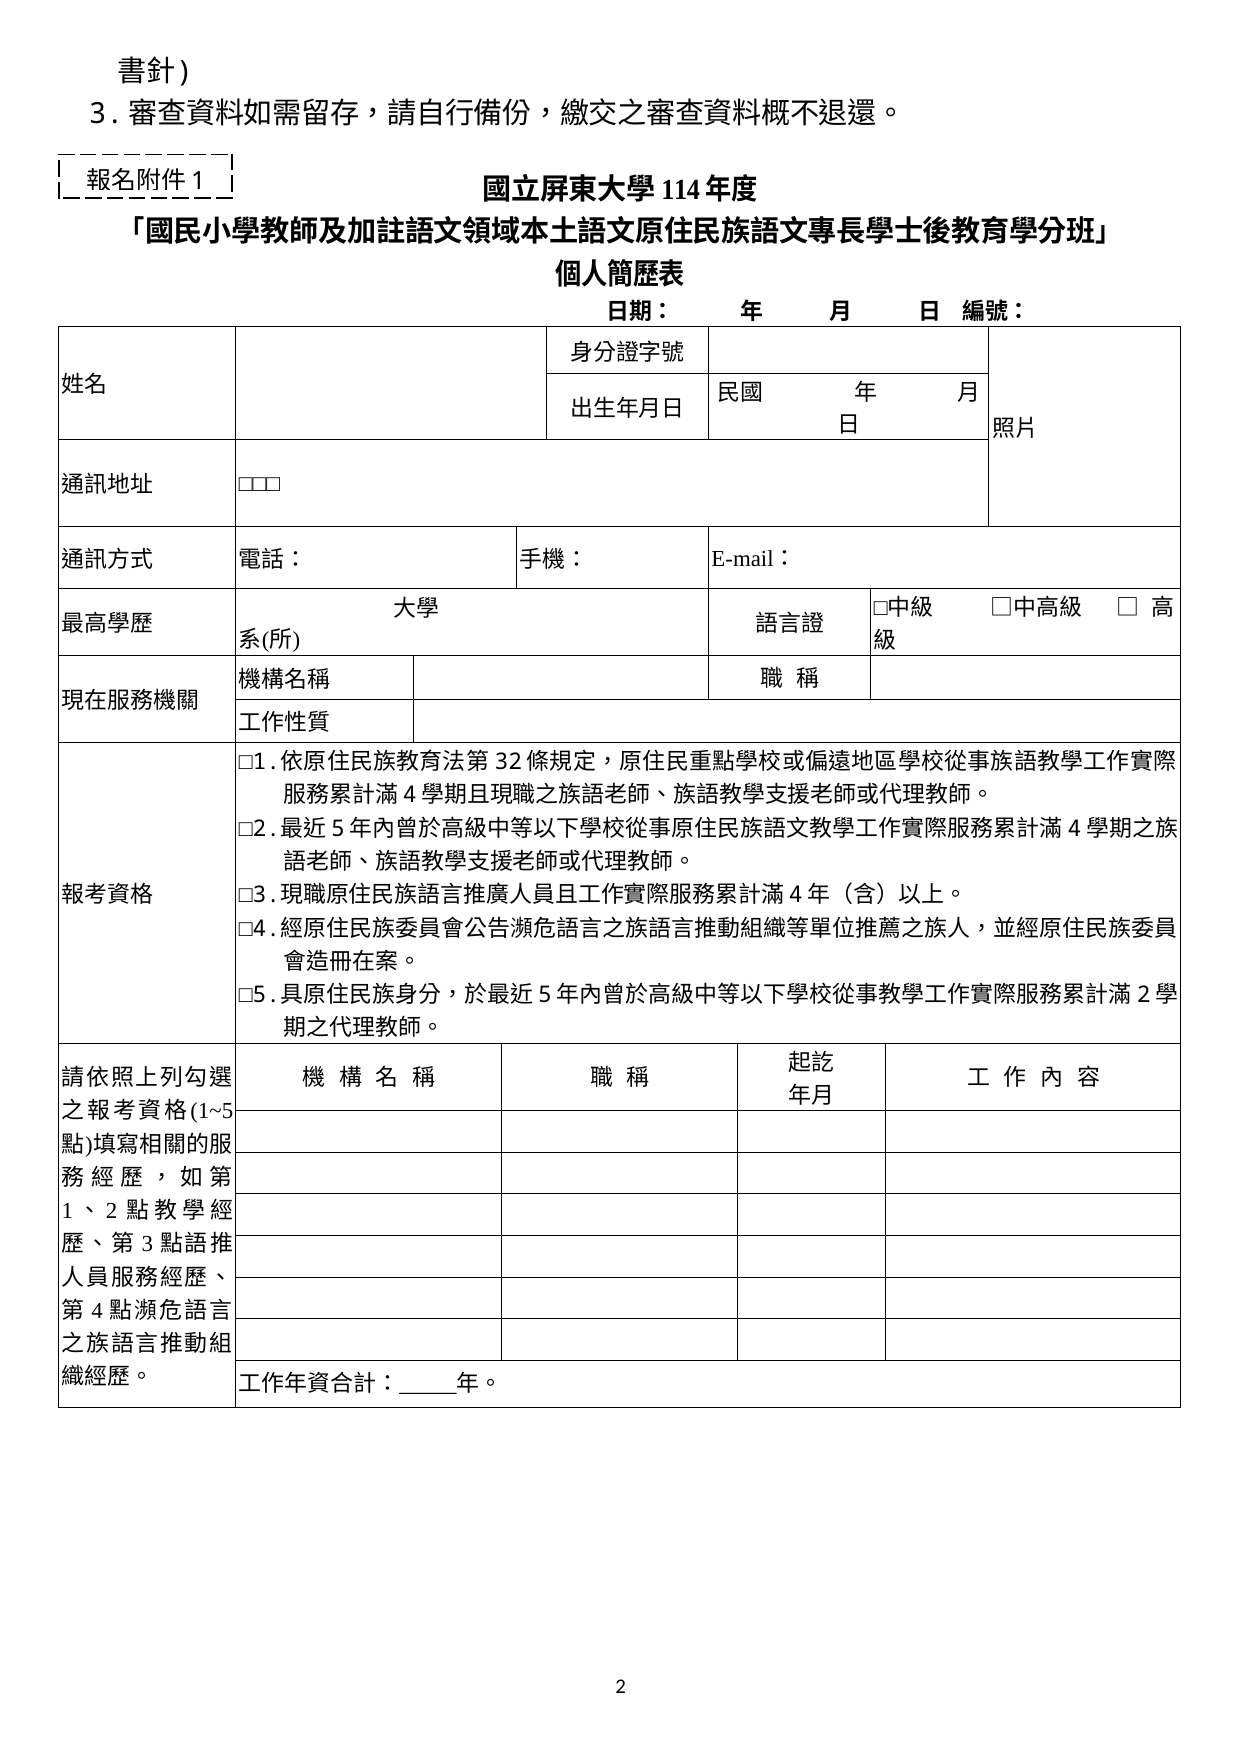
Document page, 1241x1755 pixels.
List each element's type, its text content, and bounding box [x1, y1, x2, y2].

table_cell 民國 年 月 日 [709, 374, 988, 439]
table_cell [236, 1111, 501, 1152]
table_cell [886, 1153, 1180, 1193]
table_cell [502, 1236, 737, 1277]
table_cell 電話： [236, 527, 516, 587]
table_cell [738, 1319, 885, 1360]
table_cell [414, 656, 708, 699]
table_cell [236, 1278, 501, 1318]
table_cell [502, 1319, 737, 1360]
subtitle 個人簡歷表 [89, 250, 1152, 292]
table_cell [502, 1153, 737, 1193]
table_cell [236, 1236, 501, 1277]
table_cell 工作年資合計：_____年。 [236, 1361, 1180, 1407]
table_cell 現在服務機關 [59, 656, 235, 742]
table_cell □1.依原住民族教育法第32條規定，原住民重點學校或偏遠地區學校從事族語教學工作實際服務累計滿4學期且現職之族語老師、族語教學支援老師或代理教師。 □2.最近5年內曾於高級中等以下學校從事原住民族語文教學工作實際服務累計滿4學期之族語老師、族語教學支援老師或代理教師。 □3.現職原住民族語言推廣人員且工作實際服務累計滿4年（含）以上。 □4.經原住民族委員會公告瀕危語言之族語言推動組織等單位推薦之族人，並經原住民族委員會造冊在案。 □5.具原住民族身分，於最近5年內曾於高級中等以下學校從事教學工作實際服務累計滿2學期之代理教師。 [236, 743, 1180, 1042]
table_cell [886, 1278, 1180, 1318]
table_cell [236, 1319, 501, 1360]
table_cell [886, 1111, 1180, 1152]
table_cell □中級 □中高級 □ 高級 [871, 589, 1180, 655]
text 國立屏東大學114年度 [58, 153, 1152, 208]
table_cell [236, 1194, 501, 1235]
table_cell [886, 1236, 1180, 1277]
table_header 照片 [989, 327, 1180, 526]
table_cell 手機： [517, 527, 708, 587]
table_cell E-mail： [709, 527, 1180, 587]
table_header [709, 327, 988, 373]
table_cell 機構名稱 [236, 656, 413, 699]
text 3. 審查資料如需留存，請自行備份，繳交之審查資料概不退還。 [89, 90, 1152, 132]
table_cell 請依照上列勾選之報考資格(1~5點)填寫相關的服務經歷，如第1、2點教學經歷、第3點語推人員服務經歷、第4點瀕危語言之族語言推動組織經歷。 [59, 1044, 235, 1407]
table_cell [738, 1236, 885, 1277]
table_cell □□□ [236, 440, 988, 526]
table_cell 起訖 年月 [738, 1044, 885, 1110]
text 日期： 年 月 日 編號： [89, 292, 1152, 326]
table_cell [738, 1278, 885, 1318]
table_cell [886, 1194, 1180, 1235]
table_cell [738, 1194, 885, 1235]
table_cell [502, 1278, 737, 1318]
text 報名附件1 [74, 162, 216, 190]
table_header [236, 327, 546, 439]
table_cell [886, 1319, 1180, 1360]
table_header 身分證字號 [547, 327, 708, 373]
table_cell [871, 656, 1180, 699]
table_cell 機 構 名 稱 [236, 1044, 501, 1110]
text 書針) [89, 47, 1152, 90]
table_cell 職 稱 [709, 656, 870, 699]
table_cell [738, 1153, 885, 1193]
table_cell [414, 700, 1180, 742]
table_cell 出生年月日 [547, 374, 708, 439]
table_cell 報考資格 [59, 743, 235, 1042]
table_cell 通訊地址 [59, 440, 235, 526]
table_cell [502, 1111, 737, 1152]
text 「國民小學教師及加註語文領域本土語文原住民族語文專長學士後教育學分班」 [89, 208, 1152, 250]
table_cell [738, 1111, 885, 1152]
table_cell 語言證 [709, 589, 870, 655]
table_cell [502, 1194, 737, 1235]
table_header 姓名 [59, 327, 235, 439]
table_cell 工作性質 [236, 700, 413, 742]
table_cell [236, 1153, 501, 1193]
table_cell 大學 系(所) [236, 589, 708, 655]
table_cell 工 作 內 容 [886, 1044, 1180, 1110]
table_cell 通訊方式 [59, 527, 235, 587]
table_cell 最高學歷 [59, 589, 235, 655]
table_cell 職 稱 [502, 1044, 737, 1110]
